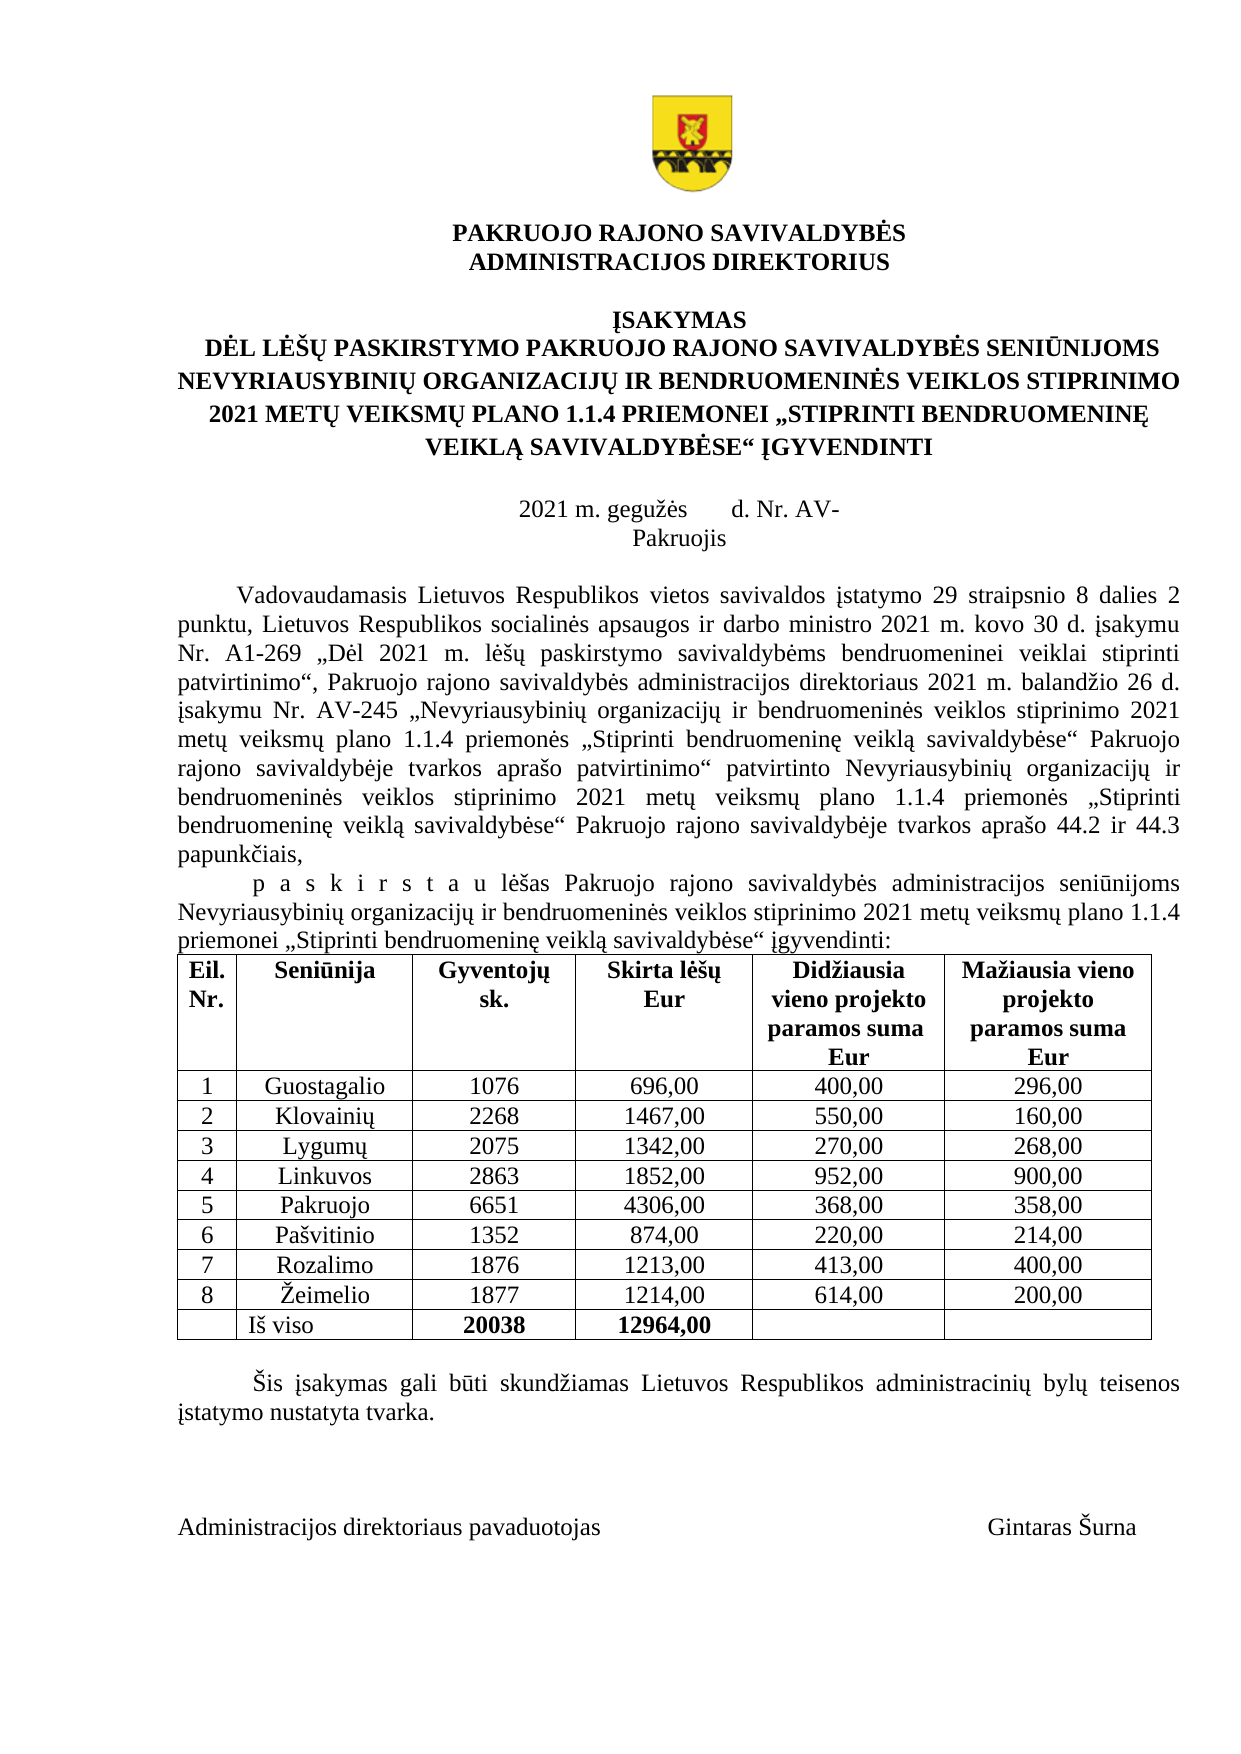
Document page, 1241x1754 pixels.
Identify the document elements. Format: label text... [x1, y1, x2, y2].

table_cell 7 [178, 1250, 236, 1279]
table_cell 214,00 [945, 1220, 1151, 1249]
table_cell 4306,00 [576, 1191, 752, 1219]
table_cell Iš viso [237, 1310, 412, 1338]
table_cell Žeimelio [237, 1280, 412, 1309]
table_cell Lygumų [237, 1131, 412, 1160]
table_cell Klovainių [237, 1101, 412, 1130]
table_cell [945, 1310, 1151, 1338]
text p a s k i r s t a u lėšas Pakruojo rajono savivaldybės administracijos seniūnijoms Nevyriausybinių organizacijų ir bendruomeninės veiklos stiprinimo 2021 metų veiksmų plano 1.1.4 priemonei „Stiprinti bendruomeninę veiklą savivaldybėse“ įgyvendinti: [177, 868, 1181, 954]
table_cell 200,00 [945, 1280, 1151, 1309]
text Šis įsakymas gali būti skundžiamas Lietuvos Respublikos administracinių bylų teisenos įstatymo nustatyta tvarka. [177, 1368, 1181, 1426]
table_header Skirta lėšų Eur [576, 955, 752, 1070]
text DĖL LĖŠŲ PASKIRSTYMO PAKRUOJO RAJONO SAVIVALDYBĖS SENIŪNIJOMS NEVYRIAUSYBINIŲ ORGANIZACIJŲ IR BENDRUOMENINĖS VEIKLOS STIPRINIMO 2021 METŲ VEIKSMŲ PLANO 1.1.4 PRIEMONEI „STIPRINTI BENDRUOMENINĘ VEIKLĄ SAVIVALDYBĖSE“ ĮGYVENDINTI [177, 333, 1181, 461]
table_header Seniūnija [237, 955, 412, 1070]
table_cell 1467,00 [576, 1101, 752, 1130]
table_header Didžiausia vieno projekto paramos suma Eur [753, 955, 944, 1070]
table_cell 550,00 [753, 1101, 944, 1130]
table_cell 1342,00 [576, 1131, 752, 1160]
table_cell 1076 [413, 1071, 575, 1100]
table_cell [178, 1310, 236, 1338]
table_cell 1852,00 [576, 1161, 752, 1189]
table_cell 8 [178, 1280, 236, 1309]
table_cell Pašvitinio [237, 1220, 412, 1249]
text 2021 m. gegužės d. Nr. AV- [177, 494, 1181, 523]
text Administracijos direktoriaus pavaduotojas Gintaras Šurna [177, 1512, 1181, 1598]
table_cell 368,00 [753, 1191, 944, 1219]
table_cell 1352 [413, 1220, 575, 1249]
table_cell 952,00 [753, 1161, 944, 1189]
table_cell 2075 [413, 1131, 575, 1160]
table_cell 614,00 [753, 1280, 944, 1309]
table_header Eil. Nr. [178, 955, 236, 1070]
table_cell 4 [178, 1161, 236, 1189]
table_cell 270,00 [753, 1131, 944, 1160]
table_cell 220,00 [753, 1220, 944, 1249]
table_cell 12964,00 [576, 1310, 752, 1338]
table_header Mažiausia vieno projekto paramos suma Eur [945, 955, 1151, 1070]
table_cell Pakruojo [237, 1191, 412, 1219]
table_cell 3 [178, 1131, 236, 1160]
table_cell 900,00 [945, 1161, 1151, 1189]
text Pakruojis [177, 523, 1181, 552]
table_cell 1 [178, 1071, 236, 1100]
text Vadovaudamasis Lietuvos Respublikos vietos savivaldos įstatymo 29 straipsnio 8 dalies 2 punktu, Lietuvos Respublikos socialinės apsaugos ir darbo ministro 2021 m. kovo 30 d. įsakymu Nr. A1-269 „Dėl 2021 m. lėšų paskirstymo savivaldybėms bendruomeninei veiklai stiprinti patvirtinimo“, Pakruojo rajono savivaldybės administracijos direktoriaus 2021 m. balandžio 26 d. įsakymu Nr. AV-245 „Nevyriausybinių organizacijų ir bendruomeninės veiklos stiprinimo 2021 metų veiksmų plano 1.1.4 priemonės „Stiprinti bendruomeninę veiklą savivaldybėse“ Pakruojo rajono savivaldybėje tvarkos aprašo patvirtinimo“ patvirtinto Nevyriausybinių organizacijų ir bendruomeninės veiklos stiprinimo 2021 metų veiksmų plano 1.1.4 priemonės „Stiprinti bendruomeninę veiklą savivaldybėse“ Pakruojo rajono savivaldybėje tvarkos aprašo 44.2 ir 44.3 papunkčiais, [177, 581, 1181, 868]
table_cell Guostagalio [237, 1071, 412, 1100]
table_header Gyventojų sk. [413, 955, 575, 1070]
table_cell 2863 [413, 1161, 575, 1189]
table_cell 5 [178, 1191, 236, 1219]
table_cell 1877 [413, 1280, 575, 1309]
table_cell 296,00 [945, 1071, 1151, 1100]
table_cell 413,00 [753, 1250, 944, 1279]
table_cell Linkuvos [237, 1161, 412, 1189]
table_cell 1213,00 [576, 1250, 752, 1279]
table_cell 696,00 [576, 1071, 752, 1100]
table_cell 874,00 [576, 1220, 752, 1249]
table_cell [753, 1310, 944, 1338]
table_cell 160,00 [945, 1101, 1151, 1130]
table_cell 6 [178, 1220, 236, 1249]
table_cell Rozalimo [237, 1250, 412, 1279]
table_cell 1214,00 [576, 1280, 752, 1309]
table_cell 358,00 [945, 1191, 1151, 1219]
table_cell 2 [178, 1101, 236, 1130]
table_cell 400,00 [945, 1250, 1151, 1279]
table_cell 268,00 [945, 1131, 1151, 1160]
table_cell 2268 [413, 1101, 575, 1130]
table_cell 6651 [413, 1191, 575, 1219]
table_cell 400,00 [753, 1071, 944, 1100]
text ĮSAKYMAS [177, 305, 1181, 333]
table_cell 1876 [413, 1250, 575, 1279]
text ADMINISTRACIJOS DIREKTORIUS [177, 247, 1181, 276]
table_cell 20038 [413, 1310, 575, 1338]
text PAKRUOJO RAJONO SAVIVALDYBĖS [177, 218, 1181, 247]
